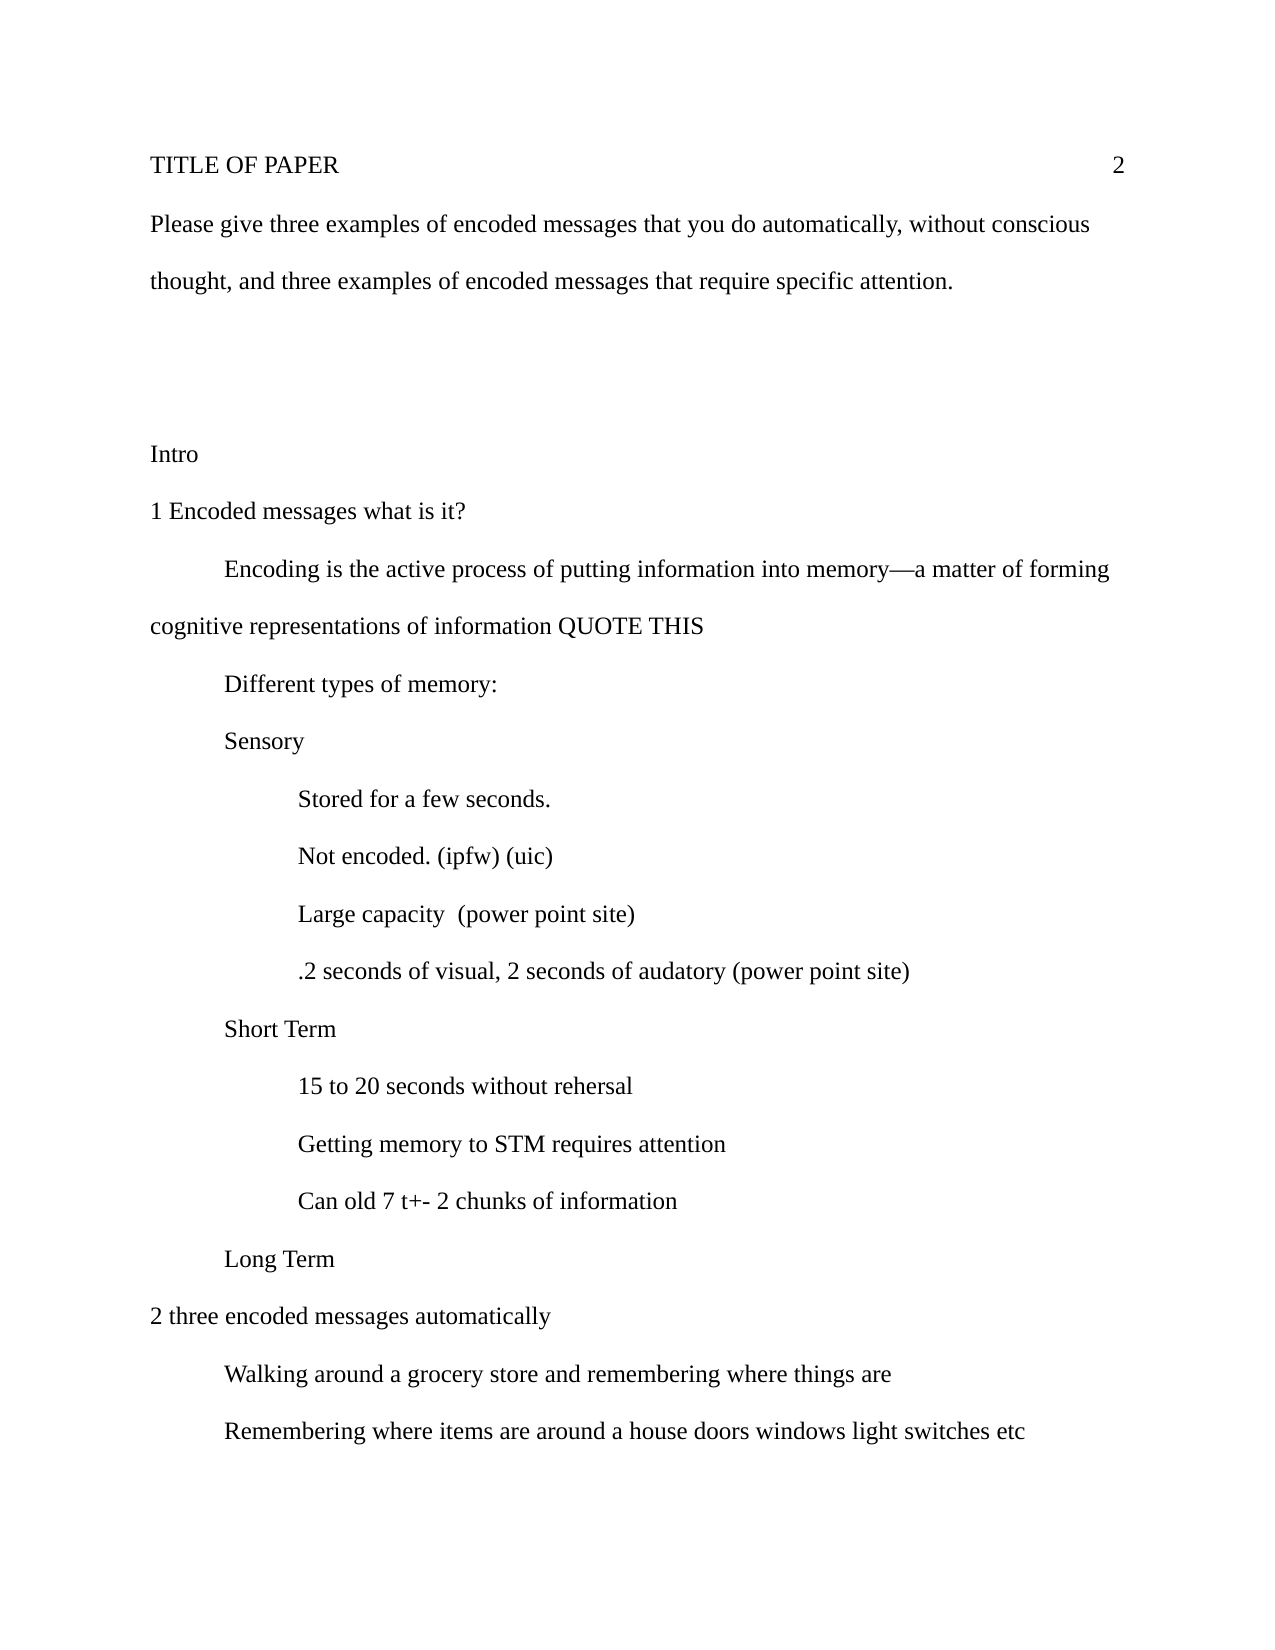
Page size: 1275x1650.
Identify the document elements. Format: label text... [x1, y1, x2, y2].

text 2 three encoded messages automatically [150, 1301, 1125, 1330]
text 1 Encoded messages what is it? [150, 496, 1125, 525]
text .2 seconds of visual, 2 seconds of audatory (power point site) [150, 956, 1125, 985]
text Large capacity (power point site) [150, 899, 1125, 927]
text Long Term [150, 1244, 1125, 1272]
text Intro [150, 439, 1125, 467]
text Getting memory to STM requires attention [150, 1129, 1125, 1157]
text Remembering where items are around a house doors windows light switches etc [150, 1416, 1125, 1445]
text Can old 7 t+- 2 chunks of information [150, 1186, 1125, 1215]
text Not encoded. (ipfw) (uic) [150, 841, 1125, 870]
text Please give three examples of encoded messages that you do automatically, without conscious thought, and three examples of encoded messages that require specific attention. [150, 209, 1125, 295]
text Different types of memory: [150, 669, 1125, 697]
text Short Term [150, 1014, 1125, 1042]
text 15 to 20 seconds without rehersal [150, 1071, 1125, 1100]
text Sensory [150, 726, 1125, 755]
text Encoding is the active process of putting information into memory—a matter of forming cognitive representations of information QUOTE THIS [150, 554, 1125, 640]
text Stored for a few seconds. [150, 784, 1125, 812]
text Walking around a grocery store and remembering where things are [150, 1359, 1125, 1387]
